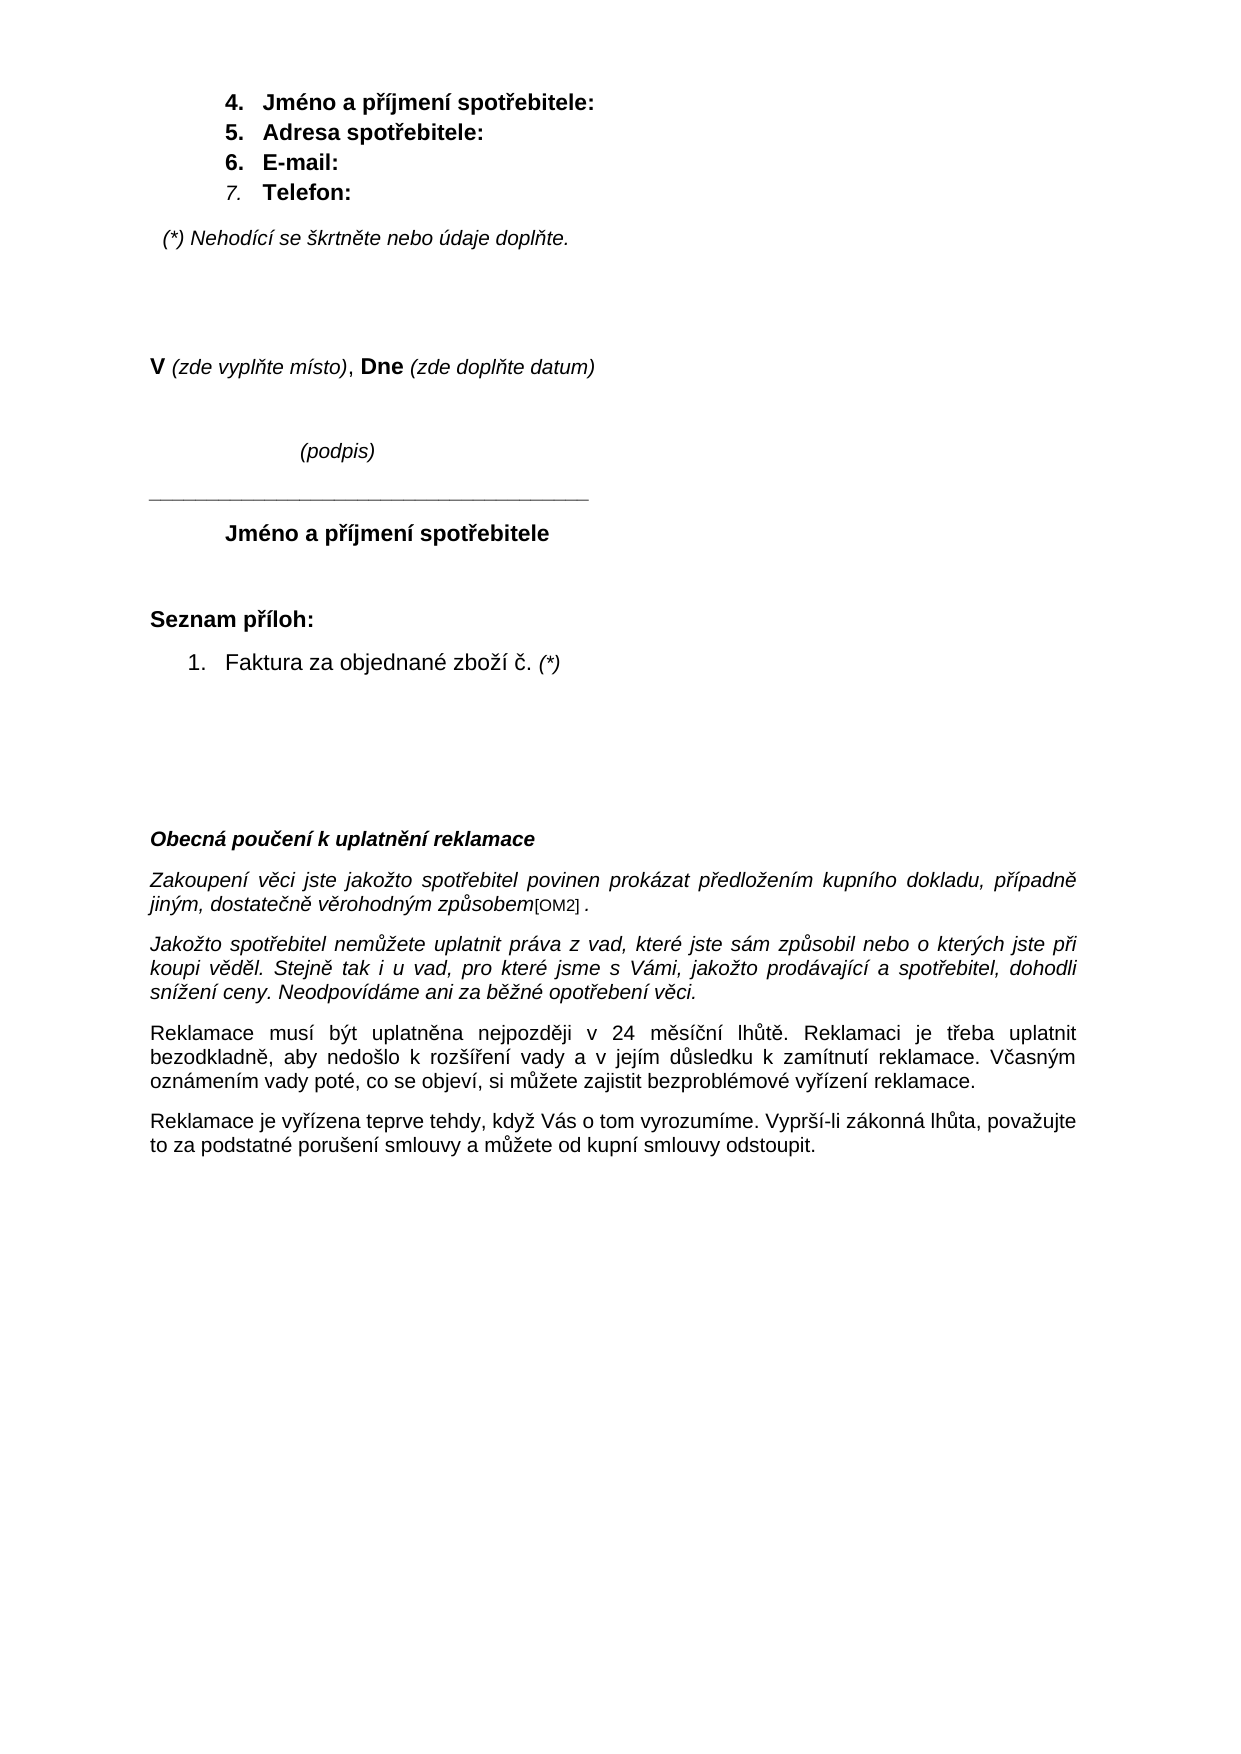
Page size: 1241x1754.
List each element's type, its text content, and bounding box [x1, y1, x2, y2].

text Jakožto spotřebitel nemůžete uplatnit práva z vad, které jste sám způsobil nebo o kterých jste při koupi věděl. Stejně tak i u vad, pro které jsme s Vámi, jakožto prodávající a spotřebitel, dohodli snížení ceny. Neodpovídáme ani za běžné opotřebení věci. [150, 932, 1078, 1004]
text 5. Adresa spotřebitele: [225, 119, 1090, 145]
text Obecná poučení k uplatnění reklamace [150, 827, 1078, 851]
text 4. Jméno a příjmení spotřebitele: [225, 88, 1090, 115]
text 7. Telefon: [225, 179, 1090, 206]
text Seznam příloh: [150, 606, 1078, 632]
text (*) Nehodící se škrtněte nebo údaje doplňte. [162, 226, 1078, 250]
text (podpis) [150, 439, 1078, 463]
text Zakoupení věci jste jakožto spotřebitel povinen prokázat předložením kupního dokladu, případně jiným, dostatečně věrohodným způsobem[OM2] . [150, 868, 1078, 916]
list Faktura za objednané zboží č. (*) [187, 649, 1090, 675]
text 6. E-mail: [225, 149, 1090, 175]
text Reklamace je vyřízena teprve tehdy, když Vás o tom vyrozumíme. Vyprší-li zákonná lhůta, považujte to za podstatné porušení smlouvy a můžete od kupní smlouvy odstoupit. [150, 1109, 1078, 1157]
text Jméno a příjmení spotřebitele [150, 520, 1078, 546]
text ______________________________________ [150, 479, 1078, 503]
text V (zde vyplňte místo), Dne (zde doplňte datum) [150, 353, 1078, 379]
text Reklamace musí být uplatněna nejpozději v 24 měsíční lhůtě. Reklamaci je třeba uplatnit bezodkladně, aby nedošlo k rozšíření vady a v jejím důsledku k zamítnutí reklamace. Včasným oznámením vady poté, co se objeví, si můžete zajistit bezproblémové vyřízení reklamace. [150, 1021, 1078, 1093]
